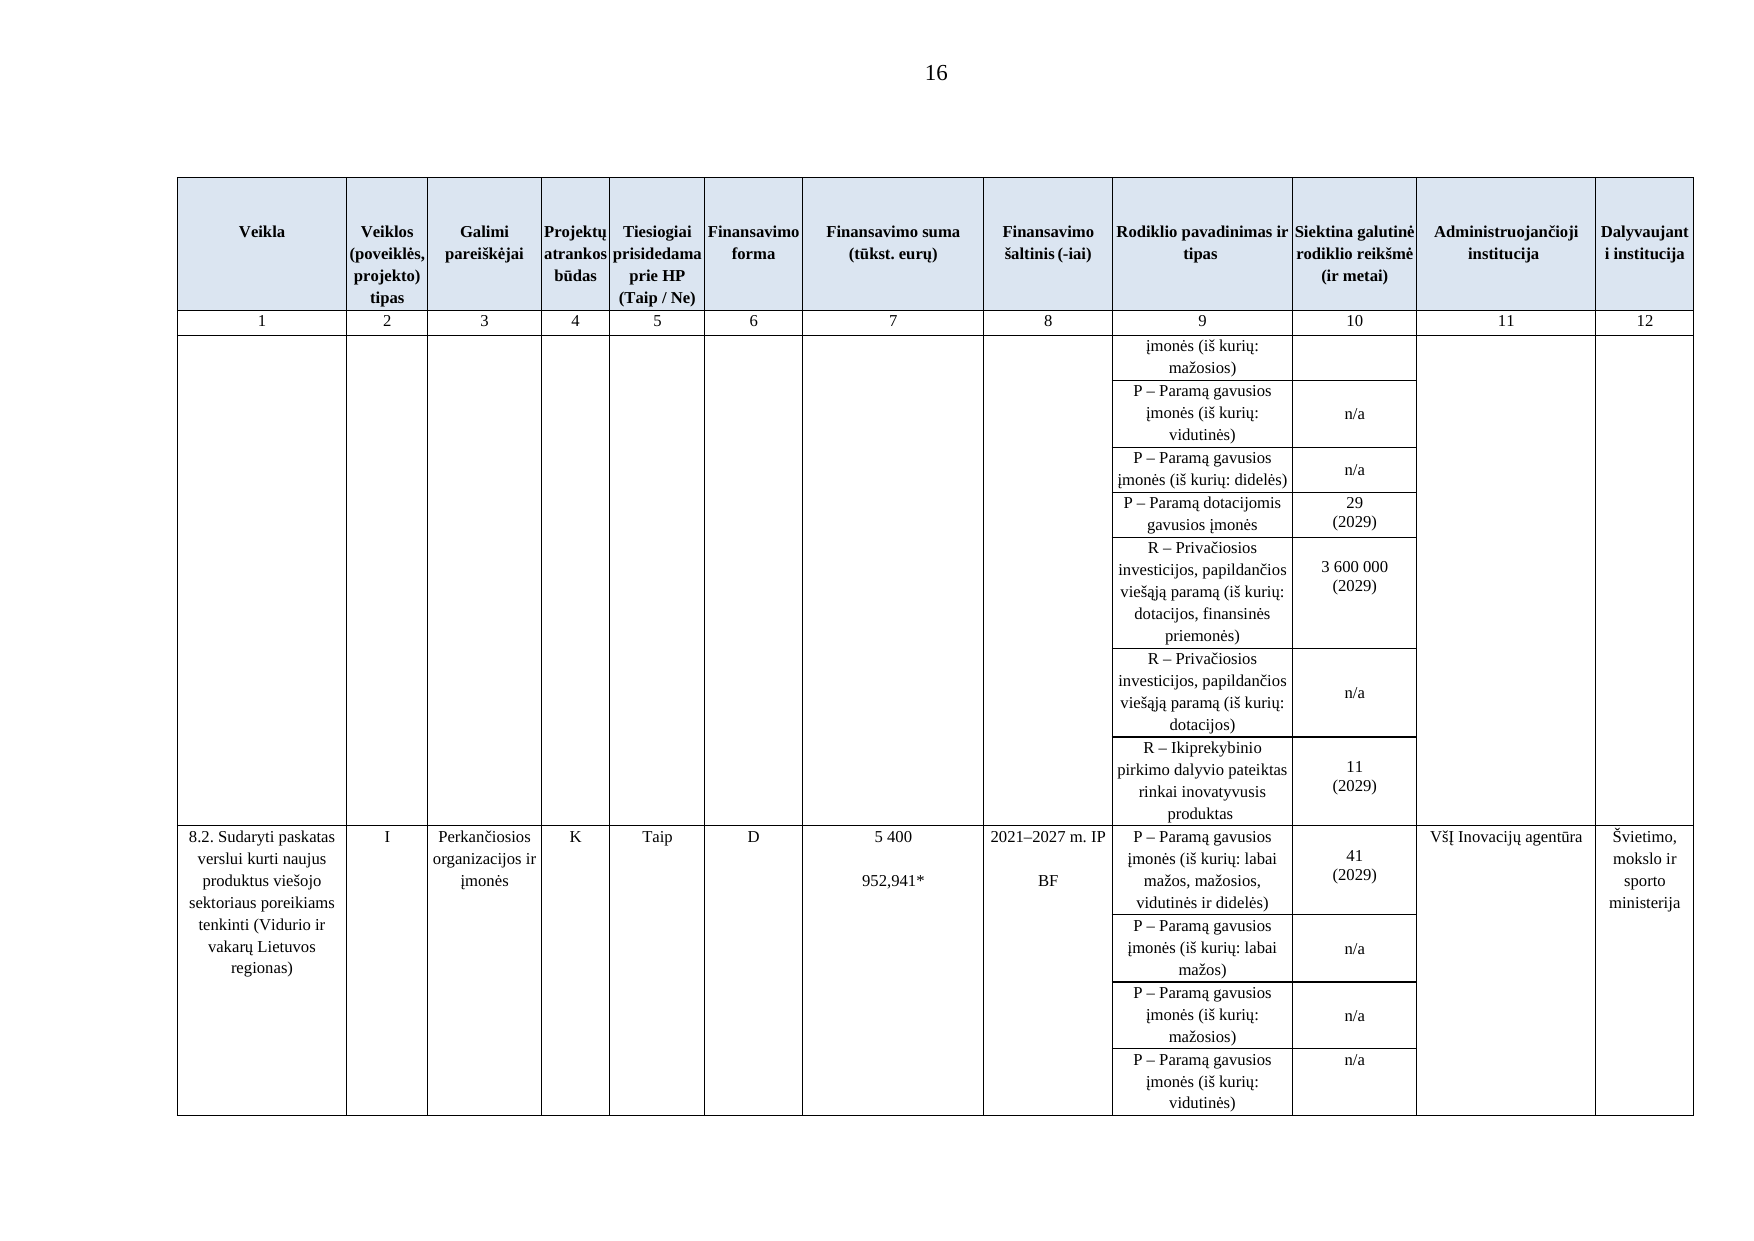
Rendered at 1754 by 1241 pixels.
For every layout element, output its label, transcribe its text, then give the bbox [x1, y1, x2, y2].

table_header Projektų atrankos būdas [542, 178, 609, 310]
table_cell 2021–2027 m. IP BF [984, 826, 1112, 1115]
table_cell R – Privačiosios investicijos, papildančios viešąją paramą (iš kurių: dotacijos) [1113, 649, 1292, 736]
table_cell P – Paramą gavusios įmonės (iš kurių: mažosios) [1113, 983, 1292, 1048]
table_cell R – Privačiosios investicijos, papildančios viešąją paramą (iš kurių: dotacijos, finansinės priemonės) [1113, 538, 1292, 647]
table_cell 4 [542, 311, 609, 334]
table_cell [705, 336, 802, 825]
table_cell 9 [1113, 311, 1292, 334]
table_header Veikla [178, 178, 346, 310]
table_cell P – Paramą gavusios įmonės (iš kurių: labai mažos) [1113, 915, 1292, 981]
table_header Dalyvaujanti institucija [1596, 178, 1693, 310]
table_cell [178, 336, 346, 825]
table_cell n/a [1293, 983, 1416, 1048]
table_cell [1596, 336, 1693, 825]
table_cell 10 [1293, 311, 1416, 334]
table_cell [1417, 336, 1595, 825]
table_cell 29 (2029) [1293, 493, 1416, 537]
table_cell 11 [1417, 311, 1595, 334]
table_cell 41 (2029) [1293, 826, 1416, 914]
table_cell 6 [705, 311, 802, 334]
table_cell 8 [984, 311, 1112, 334]
table_cell įmonės (iš kurių: mažosios) [1113, 336, 1292, 379]
table_cell D [705, 826, 802, 1115]
table_header Siektina galutinė rodiklio reikšmė (ir metai) [1293, 178, 1416, 310]
table_cell n/a [1293, 915, 1416, 981]
table_cell P – Paramą dotacijomis gavusios įmonės [1113, 493, 1292, 537]
table_cell 5 [610, 311, 704, 334]
table_cell VšĮ Inovacijų agentūra [1417, 826, 1595, 1115]
table_cell 11 (2029) [1293, 738, 1416, 825]
table_cell 3 600 000 (2029) [1293, 538, 1416, 647]
table_cell R – Ikiprekybinio pirkimo dalyvio pateiktas rinkai inovatyvusis produktas [1113, 738, 1292, 825]
table_header Finansavimo forma [705, 178, 802, 310]
table_header Rodiklio pavadinimas ir tipas [1113, 178, 1292, 310]
table_cell [610, 336, 704, 825]
table_cell 8.2. Sudaryti paskatas verslui kurti naujus produktus viešojo sektoriaus poreikiams tenkinti (Vidurio ir vakarų Lietuvos regionas) [178, 826, 346, 1115]
table_cell [984, 336, 1112, 825]
table_cell n/a [1293, 381, 1416, 447]
table_cell [347, 336, 427, 825]
table_cell Taip [610, 826, 704, 1115]
table_cell 5 400 952,941* [803, 826, 983, 1115]
table_cell n/a [1293, 649, 1416, 736]
table_cell [803, 336, 983, 825]
table_cell 7 [803, 311, 983, 334]
table_header Finansavimo suma (tūkst. eurų) [803, 178, 983, 310]
table_cell n/a [1293, 1049, 1416, 1115]
table_cell [1293, 336, 1416, 379]
table_cell Perkančiosios organizacijos ir įmonės [428, 826, 541, 1115]
table_cell 3 [428, 311, 541, 334]
table_cell Švietimo, mokslo ir sporto ministerija [1596, 826, 1693, 1115]
table_header Finansavimo šaltinis (-iai) [984, 178, 1112, 310]
table_cell P – Paramą gavusios įmonės (iš kurių: vidutinės) [1113, 1049, 1292, 1115]
table_cell K [542, 826, 609, 1115]
table_cell I [347, 826, 427, 1115]
table_cell 1 [178, 311, 346, 334]
table_cell n/a [1293, 448, 1416, 492]
table_cell P – Paramą gavusios įmonės (iš kurių: vidutinės) [1113, 381, 1292, 447]
table_cell 2 [347, 311, 427, 334]
table_cell [542, 336, 609, 825]
table_header Veiklos (poveiklės, projekto) tipas [347, 178, 427, 310]
table_header Tiesiogiai prisidedama prie HP (Taip / Ne) [610, 178, 704, 310]
table_cell P – Paramą gavusios įmonės (iš kurių: labai mažos, mažosios, vidutinės ir didelės) [1113, 826, 1292, 914]
table_cell P – Paramą gavusios įmonės (iš kurių: didelės) [1113, 448, 1292, 492]
table_cell [428, 336, 541, 825]
table_header Administruojančioji institucija [1417, 178, 1595, 310]
table_header Galimi pareiškėjai [428, 178, 541, 310]
table_cell 12 [1596, 311, 1693, 334]
